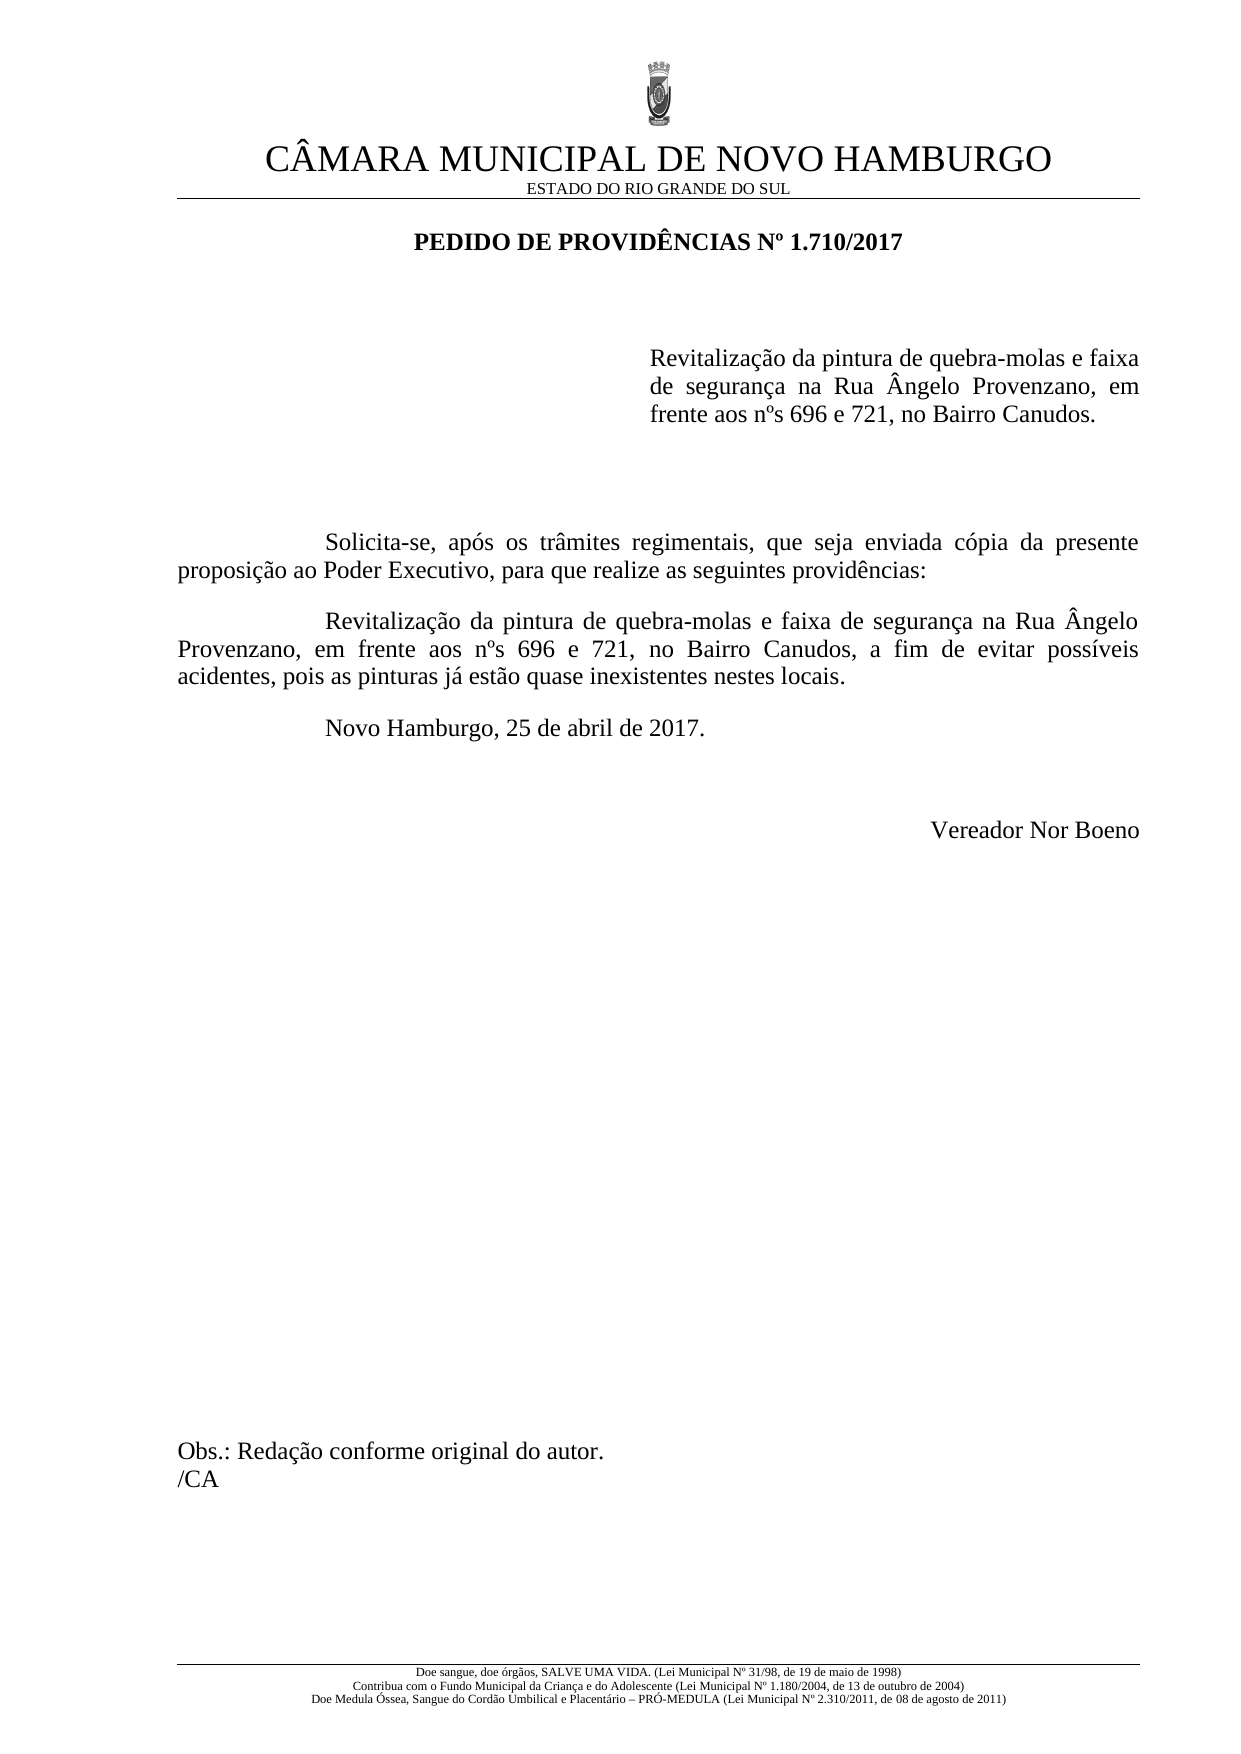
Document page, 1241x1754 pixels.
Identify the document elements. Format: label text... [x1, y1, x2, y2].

text PEDIDO DE PROVIDÊNCIAS Nº 1.710/2017 [177, 228, 1140, 256]
text Revitalização da pintura de quebra-molas e faixa de segurança na Rua Ângelo Provenzano, em frente aos nºs 696 e 721, no Bairro Canudos. [649, 344, 1140, 428]
text Obs.: Redação conforme original do autor. [177, 1437, 1140, 1465]
text Solicita-se, após os trâmites regimentais, que seja enviada cópia da presente proposição ao Poder Executivo, para que realize as seguintes providências: [177, 528, 1140, 583]
text Vereador Nor Boeno [177, 816, 1140, 844]
text /CA [177, 1465, 1140, 1493]
text Novo Hamburgo, 25 de abril de 2017. [177, 714, 1140, 741]
text Revitalização da pintura de quebra-molas e faixa de segurança na Rua Ângelo Provenzano, em frente aos nºs 696 e 721, no Bairro Canudos, a fim de evitar possíveis acidentes, pois as pinturas já estão quase inexistentes nestes locais. [177, 607, 1140, 690]
